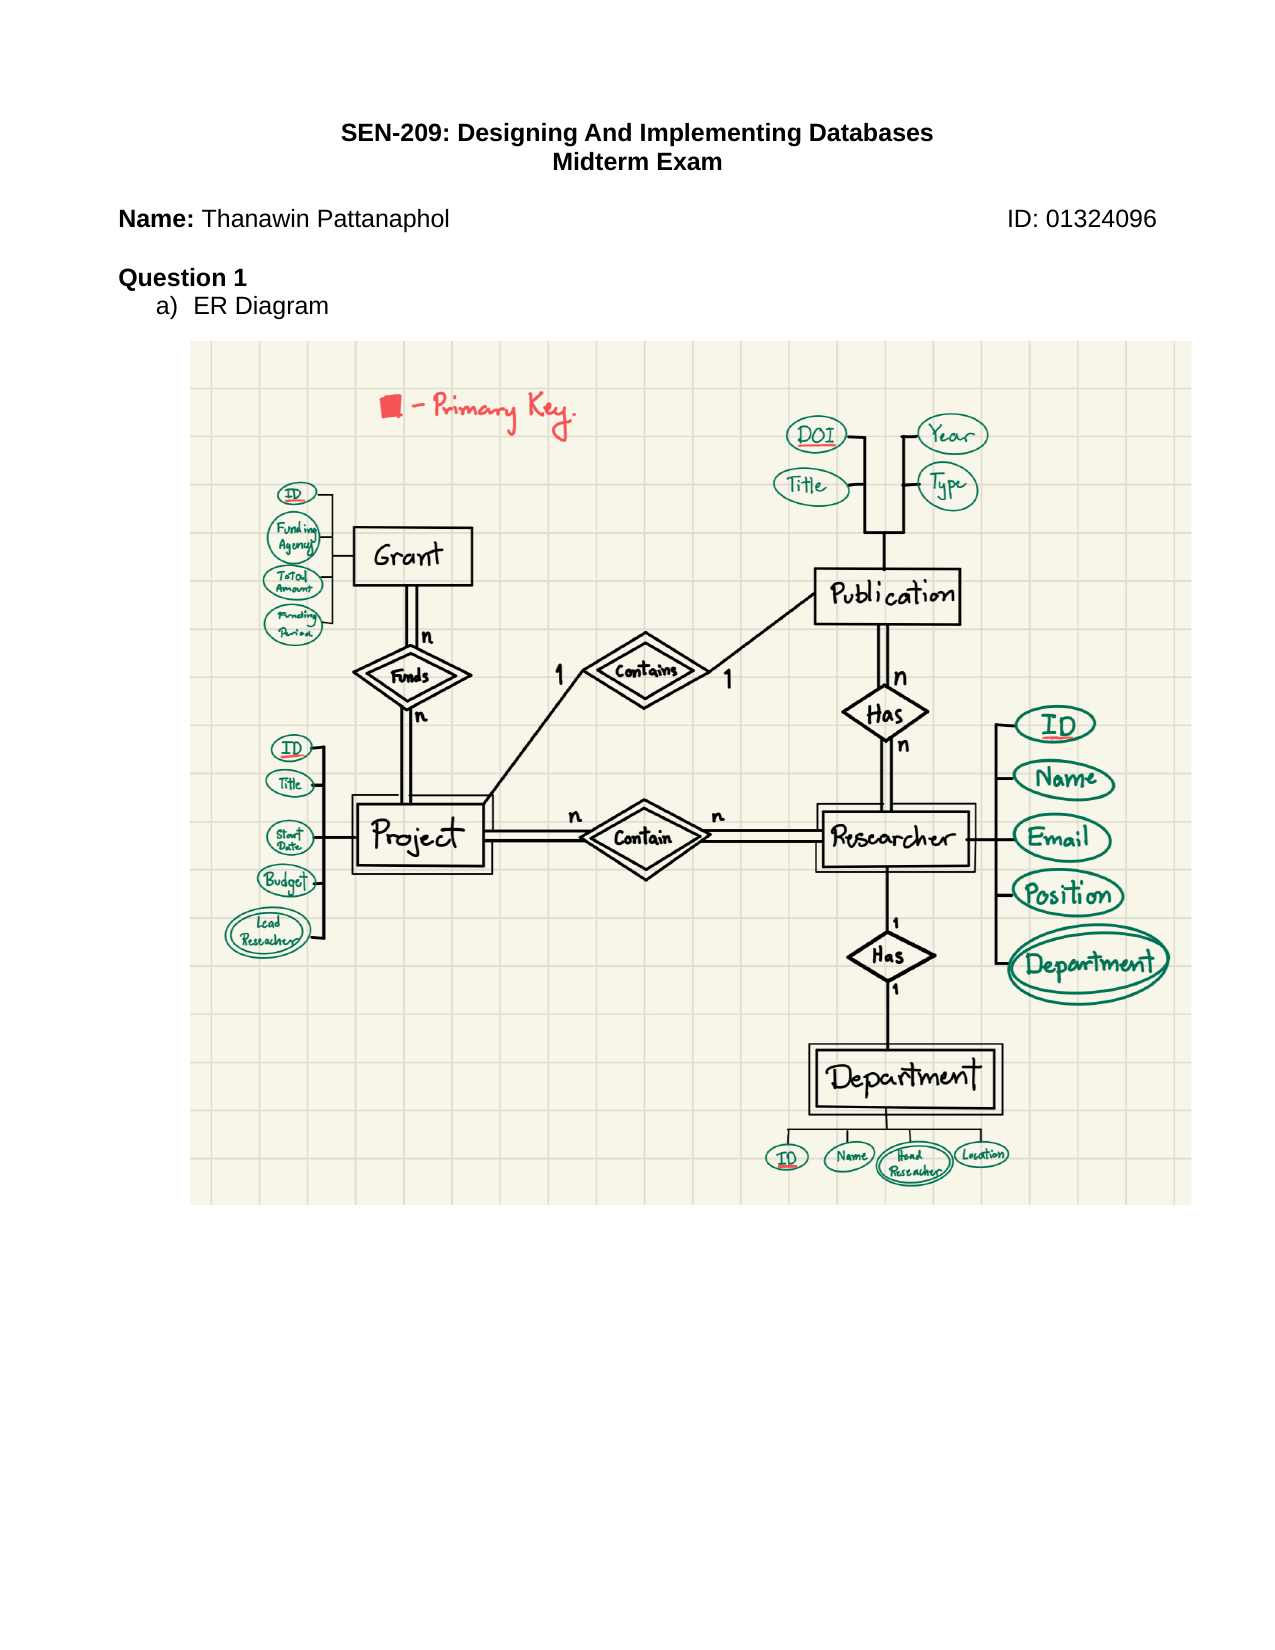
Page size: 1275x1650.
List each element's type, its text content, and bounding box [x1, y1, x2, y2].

text Question 1 [118, 263, 1157, 291]
list ER Diagram [156, 291, 1157, 1233]
picture [190, 341, 1192, 1205]
